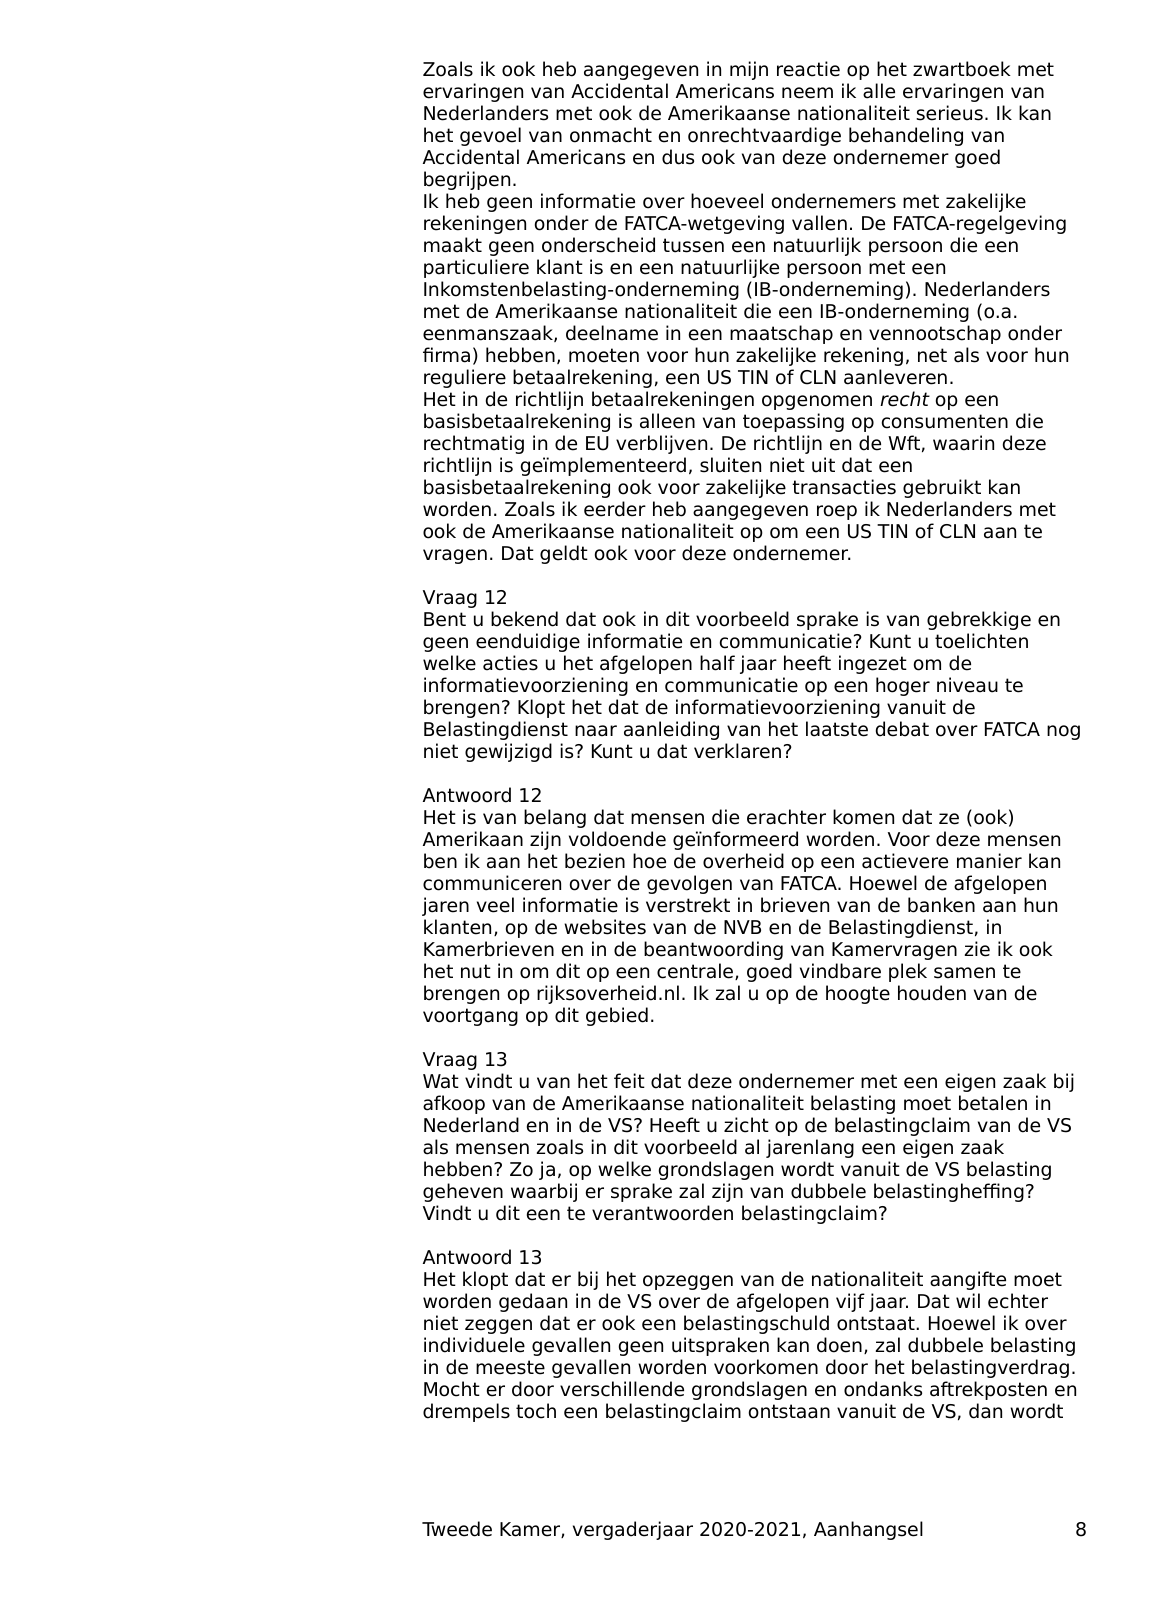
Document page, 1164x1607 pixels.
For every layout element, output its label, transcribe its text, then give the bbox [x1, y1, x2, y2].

text Zoals ik ook heb aangegeven in mijn reactie op het zwartboek met ervaringen van Accidental Americans neem ik alle ervaringen van Nederlanders met ook de Amerikaanse nationaliteit serieus. Ik kan het gevoel van onmacht en onrechtvaardige behandeling van Accidental Americans en dus ook van deze ondernemer goed begrijpen. [422, 59, 1087, 191]
text Het is van belang dat mensen die erachter komen dat ze (ook) Amerikaan zijn voldoende geïnformeerd worden. Voor deze mensen ben ik aan het bezien hoe de overheid op een actievere manier kan communiceren over de gevolgen van FATCA. Hoewel de afgelopen jaren veel informatie is verstrekt in brieven van de banken aan hun klanten, op de websites van de NVB en de Belastingdienst, in Kamerbrieven en in de beantwoording van Kamervragen zie ik ook het nut in om dit op een centrale, goed vindbare plek samen te brengen op rijksoverheid.nl. Ik zal u op de hoogte houden van de voortgang op dit gebied. [422, 807, 1087, 1027]
text Bent u bekend dat ook in dit voorbeeld sprake is van gebrekkige en geen eenduidige informatie en communicatie? Kunt u toelichten welke acties u het afgelopen half jaar heeft ingezet om de informatievoorziening en communicatie op een hoger niveau te brengen? Klopt het dat de informatievoorziening vanuit de Belastingdienst naar aanleiding van het laatste debat over FATCA nog niet gewijzigd is? Kunt u dat verklaren? [422, 609, 1087, 763]
text Antwoord 12 [422, 785, 1087, 807]
text Het klopt dat er bij het opzeggen van de nationaliteit aangifte moet worden gedaan in de VS over de afgelopen vijf jaar. Dat wil echter niet zeggen dat er ook een belastingschuld ontstaat. Hoewel ik over individuele gevallen geen uitspraken kan doen, zal dubbele belasting in de meeste gevallen worden voorkomen door het belastingverdrag. Mocht er door verschillende grondslagen en ondanks aftrekposten en drempels toch een belastingclaim ontstaan vanuit de VS, dan wordt [422, 1269, 1087, 1423]
text Vraag 13 [422, 1049, 1087, 1071]
text Het in de richtlijn betaalrekeningen opgenomen recht op een basisbetaalrekening is alleen van toepassing op consumenten die rechtmatig in de EU verblijven. De richtlijn en de Wft, waarin deze richtlijn is geïmplementeerd, sluiten niet uit dat een basisbetaalrekening ook voor zakelijke transacties gebruikt kan worden. Zoals ik eerder heb aangegeven roep ik Nederlanders met ook de Amerikaanse nationaliteit op om een US TIN of CLN aan te vragen. Dat geldt ook voor deze ondernemer. [422, 389, 1087, 564]
text Vraag 12 [422, 587, 1087, 609]
text Wat vindt u van het feit dat deze ondernemer met een eigen zaak bij afkoop van de Amerikaanse nationaliteit belasting moet betalen in Nederland en in de VS? Heeft u zicht op de belastingclaim van de VS als mensen zoals in dit voorbeeld al jarenlang een eigen zaak hebben? Zo ja, op welke grondslagen wordt vanuit de VS belasting geheven waarbij er sprake zal zijn van dubbele belastingheffing? Vindt u dit een te verantwoorden belastingclaim? [422, 1071, 1087, 1224]
text Antwoord 13 [422, 1247, 1087, 1269]
text Ik heb geen informatie over hoeveel ondernemers met zakelijke rekeningen onder de FATCA-wetgeving vallen. De FATCA-regelgeving maakt geen onderscheid tussen een natuurlijk persoon die een particuliere klant is en een natuurlijke persoon met een Inkomstenbelasting-onderneming (IB-onderneming). Nederlanders met de Amerikaanse nationaliteit die een IB-onderneming (o.a. eenmanszaak, deelname in een maatschap en vennootschap onder firma) hebben, moeten voor hun zakelijke rekening, net als voor hun reguliere betaalrekening, een US TIN of CLN aanleveren. [422, 191, 1087, 389]
